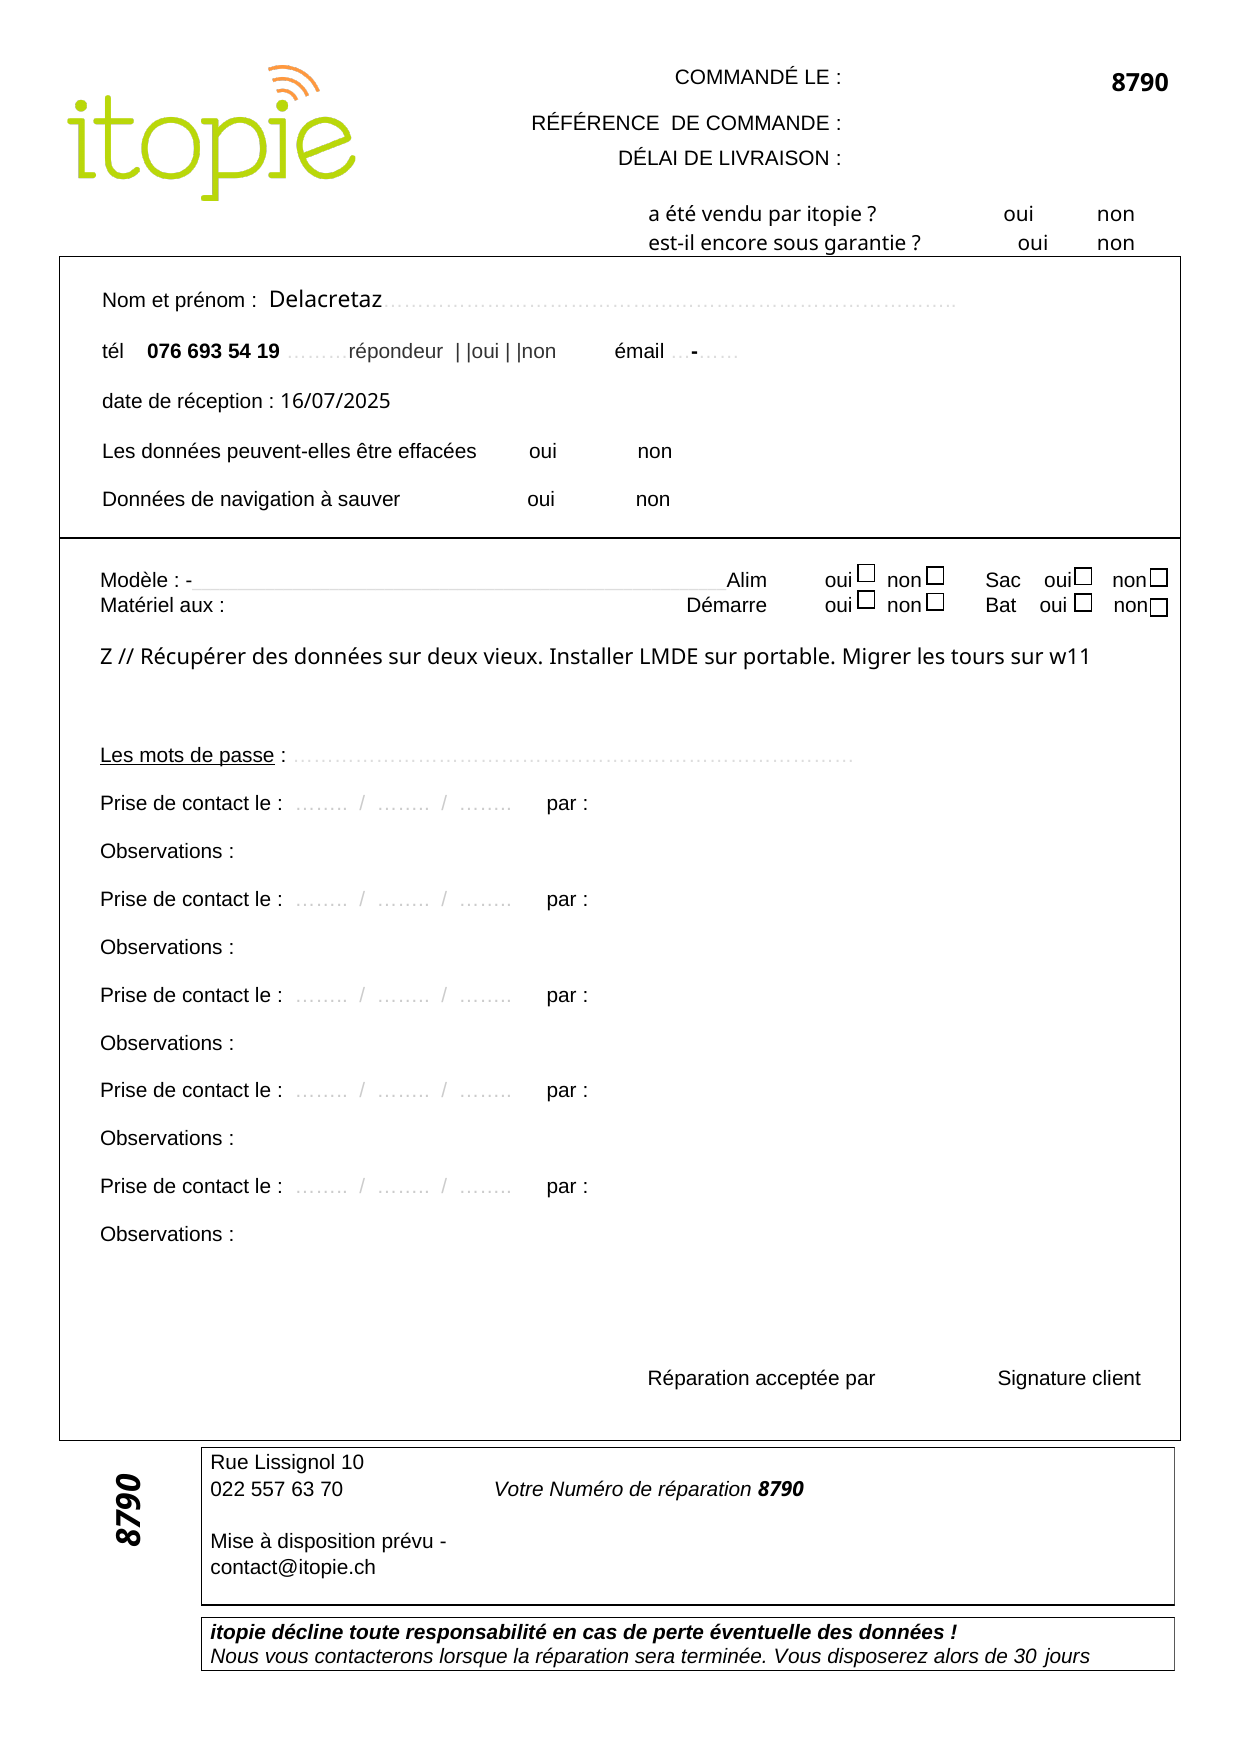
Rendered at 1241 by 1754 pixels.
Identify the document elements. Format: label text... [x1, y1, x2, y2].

table_cell itopie décline toute responsabilité en cas de perte éventuelle des données ! Nous vous contacterons lorsque la réparation sera terminée. Vous disposerez alors de 30 jours [195, 1611, 1180, 1677]
text Prise de contact le : …….. / …….. / …….. par : [60, 1171, 1180, 1198]
text Observations : [60, 1219, 1180, 1246]
text Données de navigation à sauver oui non [60, 484, 1180, 511]
text Réparation acceptée par Signature client [60, 1363, 1180, 1390]
table_cell [847, 105, 1180, 140]
table_cell DÉLAI DE LIVRAISON : [490, 140, 847, 175]
table_header Rue Lissignol 10 022 557 63 70 Votre Numéro de réparation 8790 Mise à disposition prévu - contact@itopie.ch [195, 1441, 1180, 1611]
text Prise de contact le : …….. / …….. / …….. par : [60, 1075, 1180, 1102]
text date de réception : 16/07/2025 [60, 383, 1180, 415]
table_header COMMANDÉ LE : [490, 59, 847, 104]
text Observations : [60, 836, 1180, 863]
text Nom et prénom : Delacretaz……………………………………………………………………….. [60, 280, 1180, 314]
table_cell RÉFÉRENCE DE COMMANDE : [490, 105, 847, 140]
text Les données peuvent-elles être effacées oui non [60, 436, 1180, 463]
text Observations : [60, 931, 1180, 958]
text Z // Récupérer des données sur deux vieux. Installer LMDE sur portable. Migrer les tours sur w11 [60, 638, 1180, 671]
text Modèle : - Alim oui non Sac oui non [879, 562, 925, 590]
text tél 076 693 54 19 ………répondeur | |oui | |non émail …-…… [60, 335, 1180, 362]
table_header 8790 [847, 59, 1180, 104]
text Modèle : - Alim oui non Sac oui non [60, 562, 856, 590]
text Prise de contact le : …….. / …….. / …….. par : [60, 979, 1180, 1006]
text Observations : [60, 1123, 1180, 1150]
text Prise de contact le : …….. / …….. / …….. par : [60, 788, 1180, 815]
table_header 8790 [59, 1441, 195, 1677]
text Observations : [60, 1027, 1180, 1054]
text Prise de contact le : …….. / …….. / …….. par : [60, 883, 1180, 911]
text Matériel aux : Démarre oui non Bat oui non [60, 590, 1180, 617]
text Les mots de passe : ……………………………………………………………………… [60, 740, 1180, 767]
text Modèle : - Alim oui non Sac oui non [948, 562, 1180, 590]
text a été vendu par itopie ? oui non [59, 199, 1181, 228]
picture [67, 65, 356, 201]
table_cell [847, 140, 1180, 175]
text est-il encore sous garantie ? oui non [59, 228, 1181, 256]
